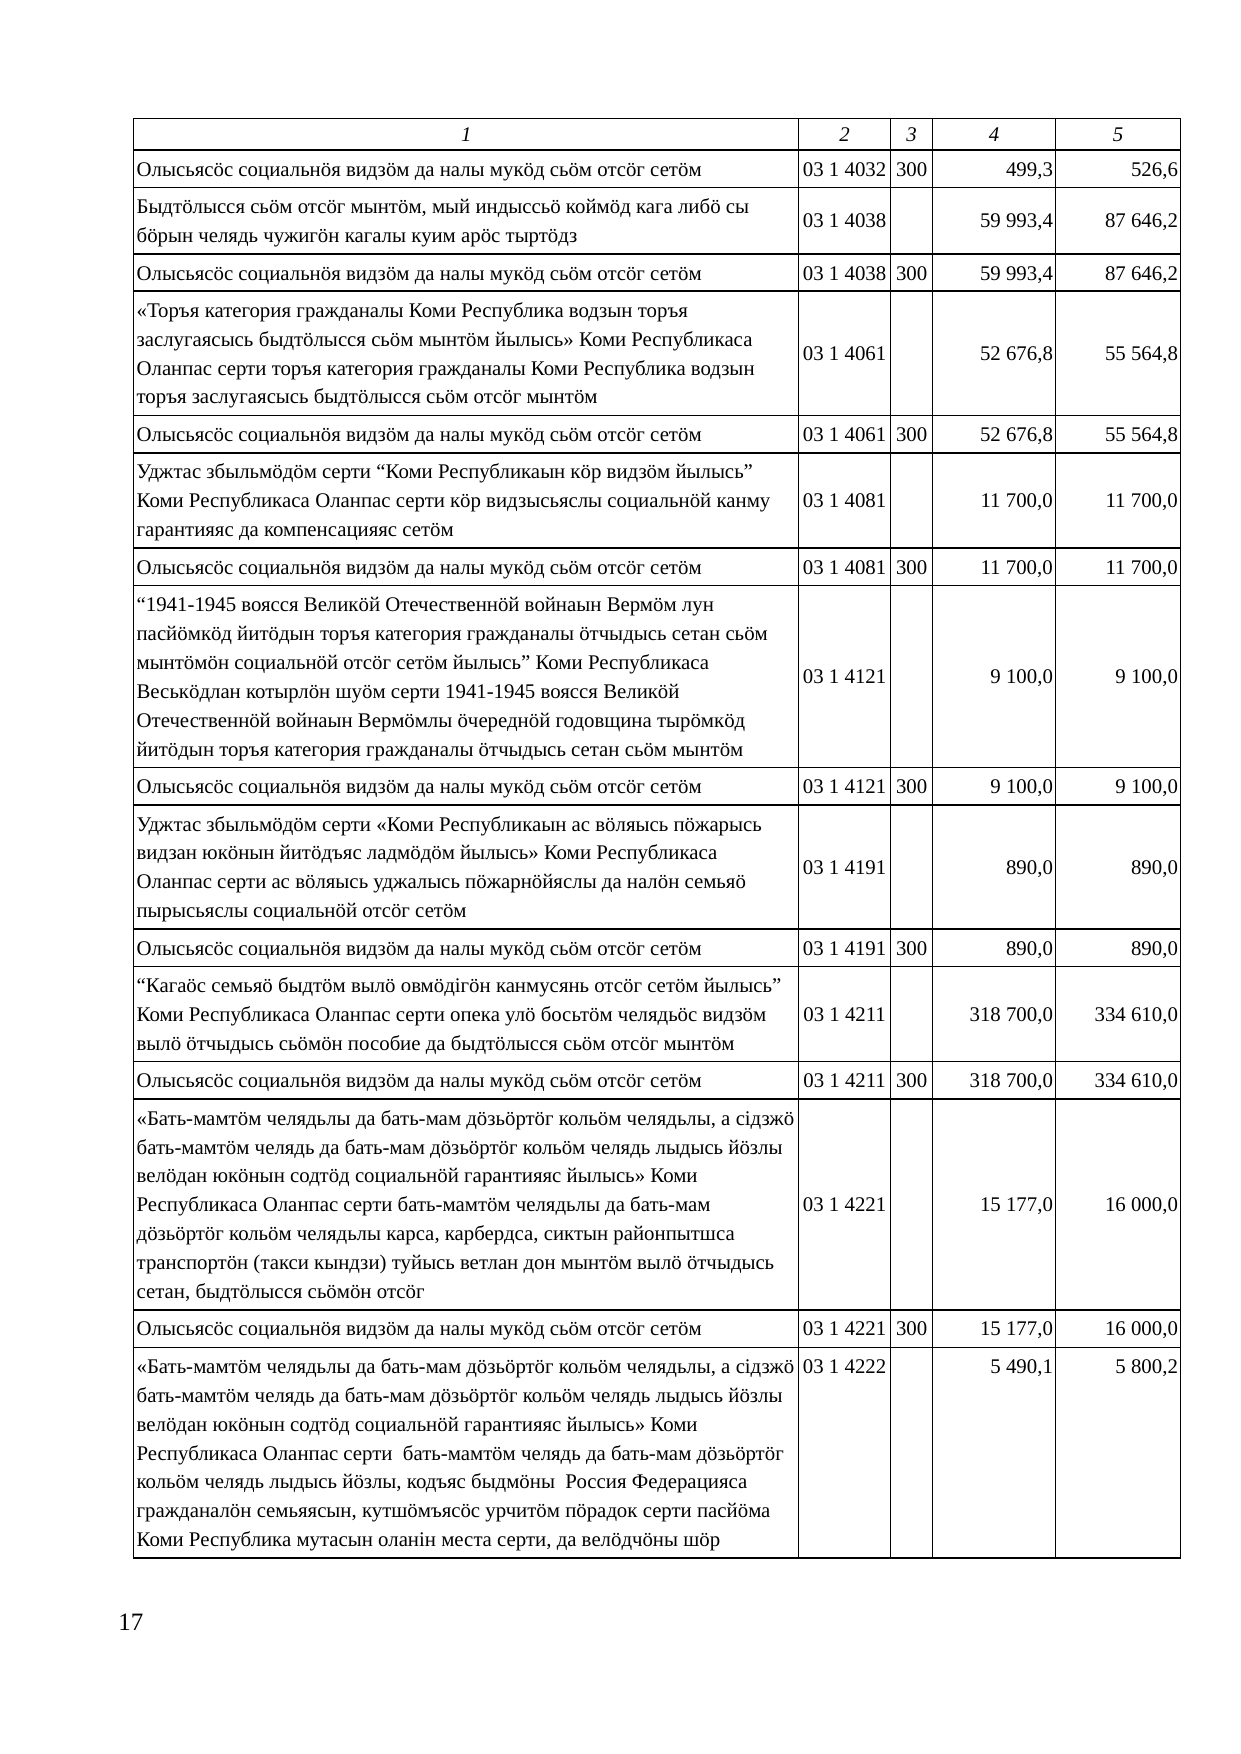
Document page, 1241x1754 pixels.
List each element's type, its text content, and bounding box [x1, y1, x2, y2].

table_header 5 [1056, 119, 1180, 149]
table_cell 03 1 4081 [799, 454, 890, 547]
table_cell [891, 967, 932, 1061]
table_header 3 [891, 119, 932, 149]
table_cell 5 800,2 [1056, 1348, 1180, 1557]
table_cell 11 700,0 [1056, 549, 1180, 585]
table_cell 300 [891, 549, 932, 585]
table_cell 03 1 4032 [799, 151, 890, 187]
table_cell 03 1 4211 [799, 967, 890, 1061]
table_cell Уджтас збыльмӧдӧм серти «Коми Республикаын ас вӧляысь пӧжарысь видзан юкӧнын йитӧдъяс ладмӧдӧм йылысь» Коми Республикаса Оланпас серти ас вӧляысь уджалысь пӧжарнӧйяслы да налӧн семьяӧ пырысьяслы социальнӧй отсӧг сетӧм [134, 806, 798, 928]
table_cell 890,0 [1056, 806, 1180, 928]
table_cell [891, 1348, 932, 1557]
table_cell Олысьясӧс социальнӧя видзӧм да налы мукӧд сьӧм отсӧг сетӧм [134, 255, 798, 290]
table_cell 03 1 4221 [799, 1311, 890, 1346]
table_cell [891, 586, 932, 766]
table_cell 9 100,0 [1056, 586, 1180, 766]
table_cell 11 700,0 [933, 549, 1055, 585]
table_cell Олысьясӧс социальнӧя видзӧм да налы мукӧд сьӧм отсӧг сетӧм [134, 416, 798, 452]
table_cell 03 1 4121 [799, 768, 890, 804]
table_cell 16 000,0 [1056, 1311, 1180, 1346]
table_cell 03 1 4121 [799, 586, 890, 766]
table_cell 300 [891, 151, 932, 187]
table_cell 526,6 [1056, 151, 1180, 187]
table_cell 03 1 4038 [799, 188, 890, 253]
table_cell [891, 188, 932, 253]
table_cell 9 100,0 [933, 586, 1055, 766]
table_cell Быдтӧлысся сьӧм отсӧг мынтӧм, мый индыссьӧ коймӧд кага либӧ сы бӧрын челядь чужигӧн кагалы куим арӧс тыртӧдз [134, 188, 798, 253]
table_cell 03 1 4221 [799, 1100, 890, 1309]
table_cell 11 700,0 [933, 454, 1055, 547]
table_cell 318 700,0 [933, 1062, 1055, 1098]
table_cell [891, 1100, 932, 1309]
table_cell 318 700,0 [933, 967, 1055, 1061]
table_cell 300 [891, 1062, 932, 1098]
table_cell 11 700,0 [1056, 454, 1180, 547]
table_cell 300 [891, 1311, 932, 1346]
table_cell [891, 292, 932, 414]
table_cell 55 564,8 [1056, 292, 1180, 414]
table_cell 03 1 4191 [799, 930, 890, 966]
table_cell 300 [891, 930, 932, 966]
table_cell 15 177,0 [933, 1311, 1055, 1346]
table_cell 300 [891, 768, 932, 804]
table_cell 334 610,0 [1056, 967, 1180, 1061]
table_cell 9 100,0 [1056, 768, 1180, 804]
table_cell 890,0 [933, 806, 1055, 928]
table_header 1 [134, 119, 798, 149]
table_cell 300 [891, 416, 932, 452]
table_cell 16 000,0 [1056, 1100, 1180, 1309]
table_cell 87 646,2 [1056, 188, 1180, 253]
table_cell [891, 806, 932, 928]
table_cell 03 1 4061 [799, 416, 890, 452]
table_cell 890,0 [933, 930, 1055, 966]
table_cell 52 676,8 [933, 292, 1055, 414]
table_cell 15 177,0 [933, 1100, 1055, 1309]
table_cell Олысьясӧс социальнӧя видзӧм да налы мукӧд сьӧм отсӧг сетӧм [134, 930, 798, 966]
table_cell [891, 454, 932, 547]
table_cell Олысьясӧс социальнӧя видзӧм да налы мукӧд сьӧм отсӧг сетӧм [134, 1311, 798, 1346]
table_cell 499,3 [933, 151, 1055, 187]
table_cell 03 1 4222 [799, 1348, 890, 1557]
table_cell 59 993,4 [933, 255, 1055, 290]
table_cell Олысьясӧс социальнӧя видзӧм да налы мукӧд сьӧм отсӧг сетӧм [134, 768, 798, 804]
table_cell 334 610,0 [1056, 1062, 1180, 1098]
table_cell «Бать-мамтӧм челядьлы да бать-мам дӧзьӧртӧг кольӧм челядьлы, а сідзжӧ бать-мамтӧм челядь да бать-мам дӧзьӧртӧг кольӧм челядь лыдысь йӧзлы велӧдан юкӧнын содтӧд социальнӧй гарантияяс йылысь» Коми Республикаса Оланпас серти бать-мамтӧм челядь да бать-мам дӧзьӧртӧг кольӧм челядь лыдысь йӧзлы, кодъяс быдмӧны Россия Федерацияса гражданалӧн семьяясын, кутшӧмъясӧс урчитӧм пӧрадок серти пасйӧма Коми Республика мутасын оланін места серти, да велӧдчӧны шӧр [134, 1348, 798, 1557]
table_cell “Кагаӧс семьяӧ быдтӧм вылӧ овмӧдігӧн канмусянь отсӧг сетӧм йылысь” Коми Республикаса Оланпас серти опека улӧ босьтӧм челядьӧс видзӧм вылӧ ӧтчыдысь сьӧмӧн пособие да быдтӧлысся сьӧм отсӧг мынтӧм [134, 967, 798, 1061]
table_cell 03 1 4038 [799, 255, 890, 290]
table_cell 52 676,8 [933, 416, 1055, 452]
table_cell 59 993,4 [933, 188, 1055, 253]
table_cell 03 1 4061 [799, 292, 890, 414]
table_cell Олысьясӧс социальнӧя видзӧм да налы мукӧд сьӧм отсӧг сетӧм [134, 151, 798, 187]
table_cell 87 646,2 [1056, 255, 1180, 290]
table_cell Олысьясӧс социальнӧя видзӧм да налы мукӧд сьӧм отсӧг сетӧм [134, 549, 798, 585]
table_cell 03 1 4081 [799, 549, 890, 585]
table_cell 55 564,8 [1056, 416, 1180, 452]
table_cell 9 100,0 [933, 768, 1055, 804]
table_header 4 [933, 119, 1055, 149]
table_cell 890,0 [1056, 930, 1180, 966]
table_header 2 [799, 119, 890, 149]
table_cell Уджтас збыльмӧдӧм серти “Коми Республикаын кӧр видзӧм йылысь” Коми Республикаса Оланпас серти кӧр видзысьяслы социальнӧй канму гарантияяс да компенсацияяс сетӧм [134, 454, 798, 547]
table_cell 5 490,1 [933, 1348, 1055, 1557]
table_cell «Бать-мамтӧм челядьлы да бать-мам дӧзьӧртӧг кольӧм челядьлы, а сідзжӧ бать-мамтӧм челядь да бать-мам дӧзьӧртӧг кольӧм челядь лыдысь йӧзлы велӧдан юкӧнын содтӧд социальнӧй гарантияяс йылысь» Коми Республикаса Оланпас серти бать-мамтӧм челядьлы да бать-мам дӧзьӧртӧг кольӧм челядьлы карса, карбердса, сиктын районпытшса транспортӧн (такси кындзи) туйысь ветлан дон мынтӧм вылӧ ӧтчыдысь сетан, быдтӧлысся сьӧмӧн отсӧг [134, 1100, 798, 1309]
table_cell 300 [891, 255, 932, 290]
table_cell «Торъя категория гражданалы Коми Республика водзын торъя заслугаясысь быдтӧлысся сьӧм мынтӧм йылысь» Коми Республикаса Оланпас серти торъя категория гражданалы Коми Республика водзын торъя заслугаясысь быдтӧлысся сьӧм отсӧг мынтӧм [134, 292, 798, 414]
table_cell 03 1 4211 [799, 1062, 890, 1098]
table_cell Олысьясӧс социальнӧя видзӧм да налы мукӧд сьӧм отсӧг сетӧм [134, 1062, 798, 1098]
table_cell 03 1 4191 [799, 806, 890, 928]
table_cell “1941-1945 воясся Великӧй Отечественнӧй войнаын Вермӧм лун пасйӧмкӧд йитӧдын торъя категория гражданалы ӧтчыдысь сетан сьӧм мынтӧмӧн социальнӧй отсӧг сетӧм йылысь” Коми Республикаса Веськӧдлан котырлӧн шуӧм серти 1941-1945 воясся Великӧй Отечественнӧй войнаын Вермӧмлы ӧчереднӧй годовщина тырӧмкӧд йитӧдын торъя категория гражданалы ӧтчыдысь сетан сьӧм мынтӧм [134, 586, 798, 766]
